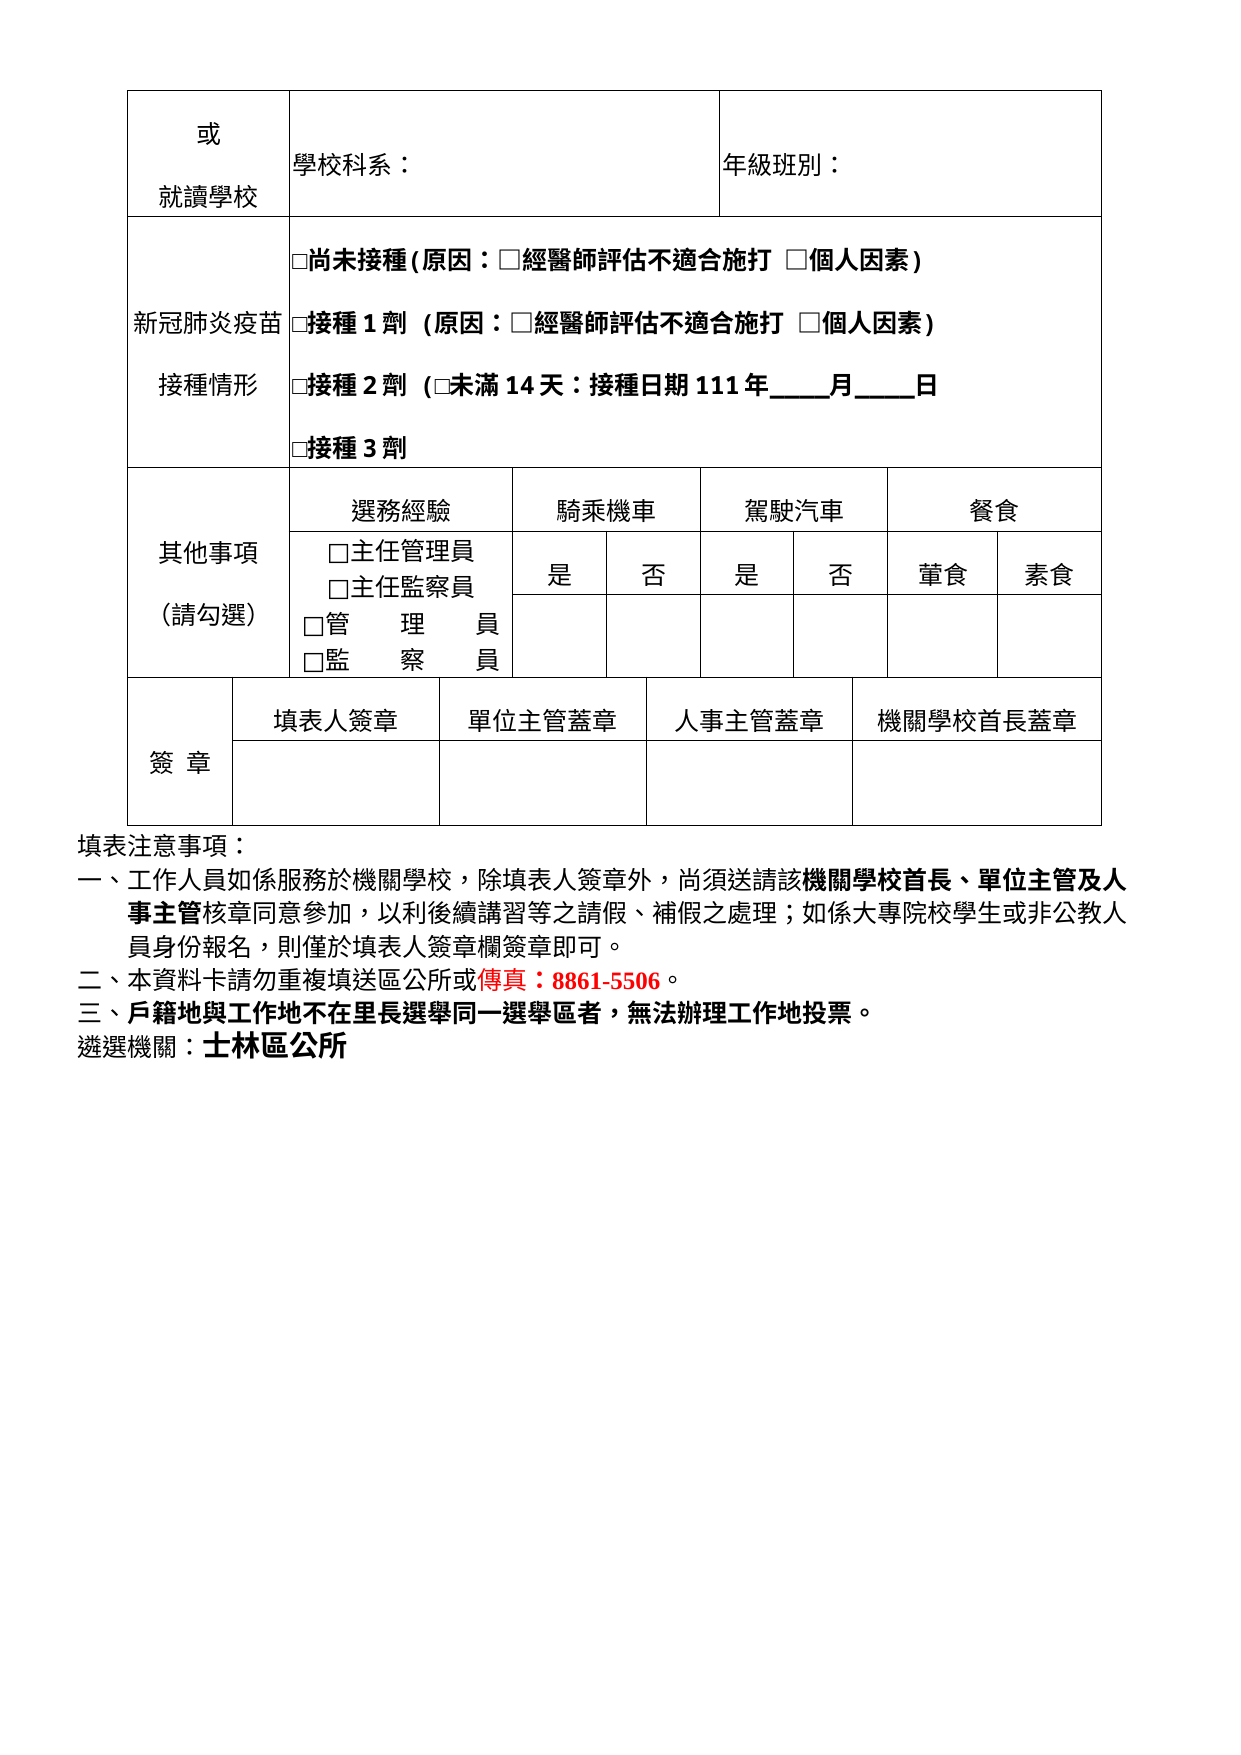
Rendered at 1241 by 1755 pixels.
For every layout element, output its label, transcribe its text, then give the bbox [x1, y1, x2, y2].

table_cell 單位主管蓋章 [440, 678, 646, 740]
table_cell 葷食 [888, 532, 997, 594]
table_cell [607, 595, 700, 677]
table_cell [794, 595, 887, 677]
table_cell [513, 595, 606, 677]
text 遴選機關：士林區公所 [77, 1029, 1167, 1063]
table_cell 人事主管蓋章 [647, 678, 852, 740]
table_cell [853, 741, 1101, 825]
table_cell [647, 741, 852, 825]
table_cell 學校科系： [290, 91, 719, 216]
table_cell 是 [701, 532, 793, 594]
table_cell [701, 595, 793, 677]
text 三、戶籍地與工作地不在里長選舉同一選舉區者，無法辦理工作地投票。 [77, 996, 1152, 1029]
table_cell 是 [513, 532, 606, 594]
table_cell 填表人簽章 [233, 678, 439, 740]
table_cell [998, 595, 1101, 677]
table_cell 餐食 [888, 468, 1101, 531]
text 二、本資料卡請勿重複填送區公所或傳真：8861-5506。 [77, 963, 1152, 996]
table_cell 否 [794, 532, 887, 594]
text 填表注意事項： [77, 826, 1152, 863]
table_cell [440, 741, 646, 825]
table_cell 素食 [998, 532, 1101, 594]
text 一、工作人員如係服務於機關學校，除填表人簽章外，尚須送請該機關學校首長、單位主管及人事主管核章同意參加，以利後續講習等之請假、補假之處理；如係大專院校學生或非公教人員身份報名，則僅於填表人簽章欄簽章即可。 [77, 863, 1152, 963]
table_cell [888, 595, 997, 677]
table_cell 駕駛汽車 [701, 468, 887, 531]
table_cell 否 [607, 532, 700, 594]
table_cell 選務經驗 [290, 468, 512, 531]
table_cell 騎乘機車 [513, 468, 700, 531]
table_cell 機關學校首長蓋章 [853, 678, 1101, 740]
table_cell 年級班別： [720, 91, 1101, 216]
table_cell □主任管理員 □主任監察員 □管 理 員 □監 察 員 [290, 532, 512, 677]
table_cell 或 就讀學校 [128, 91, 289, 216]
table_cell 簽 章 [128, 678, 232, 825]
table_cell □尚未接種(原因：□經醫師評估不適合施打 □個人因素) □接種1劑 (原因：□經醫師評估不適合施打 □個人因素) □接種2劑 (□未滿14天：接種日期111年____月____日 □接種3劑 [290, 217, 1101, 467]
table_cell 其他事項 （請勾選） [128, 468, 289, 677]
table_cell [233, 741, 439, 825]
table_cell 新冠肺炎疫苗接種情形 [128, 217, 289, 467]
